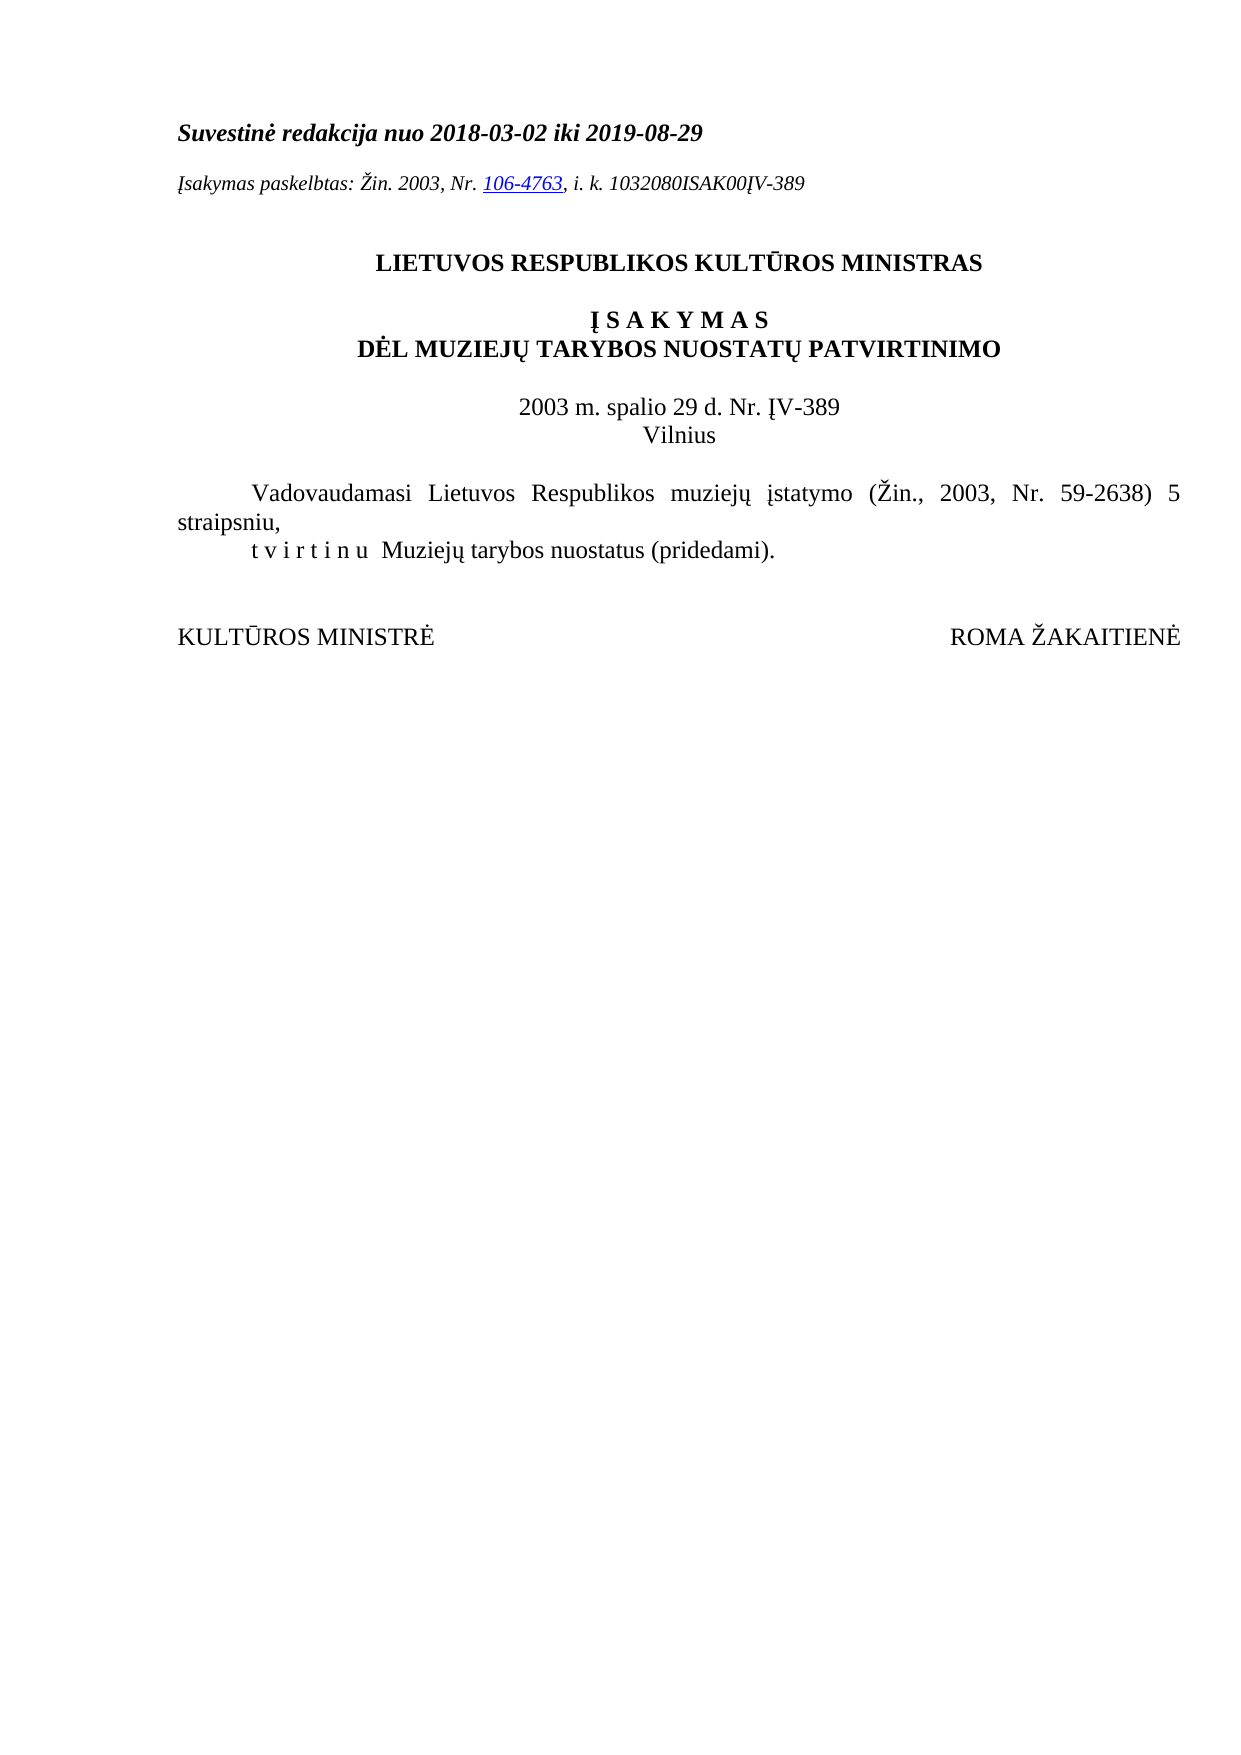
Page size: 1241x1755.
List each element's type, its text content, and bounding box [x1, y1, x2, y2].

text KULTŪROS MINISTRĖ ROMA ŽAKAITIENĖ [177, 622, 1181, 650]
text DĖL MUZIEJŲ TARYBOS NUOSTATŲ PATVIRTINIMO [177, 334, 1181, 363]
text Įsakymas paskelbtas: Žin. 2003, Nr. 106-4763, i. k. 1032080ISAK00ĮV-389 [177, 171, 1181, 195]
text Suvestinė redakcija nuo 2018-03-02 iki 2019-08-29 [177, 118, 1181, 147]
text Vilnius [177, 420, 1181, 449]
text tvirtinu Muziejų tarybos nuostatus (pridedami). [177, 535, 1181, 564]
text Vadovaudamasi Lietuvos Respublikos muziejų įstatymo (Žin., 2003, Nr. 59-2638) 5 straipsniu, [177, 478, 1181, 535]
text Į S A K Y M A S [177, 305, 1181, 334]
text LIETUVOS RESPUBLIKOS KULTŪROS MINISTRAS [177, 248, 1181, 277]
text 2003 m. spalio 29 d. Nr. ĮV-389 [177, 392, 1181, 420]
